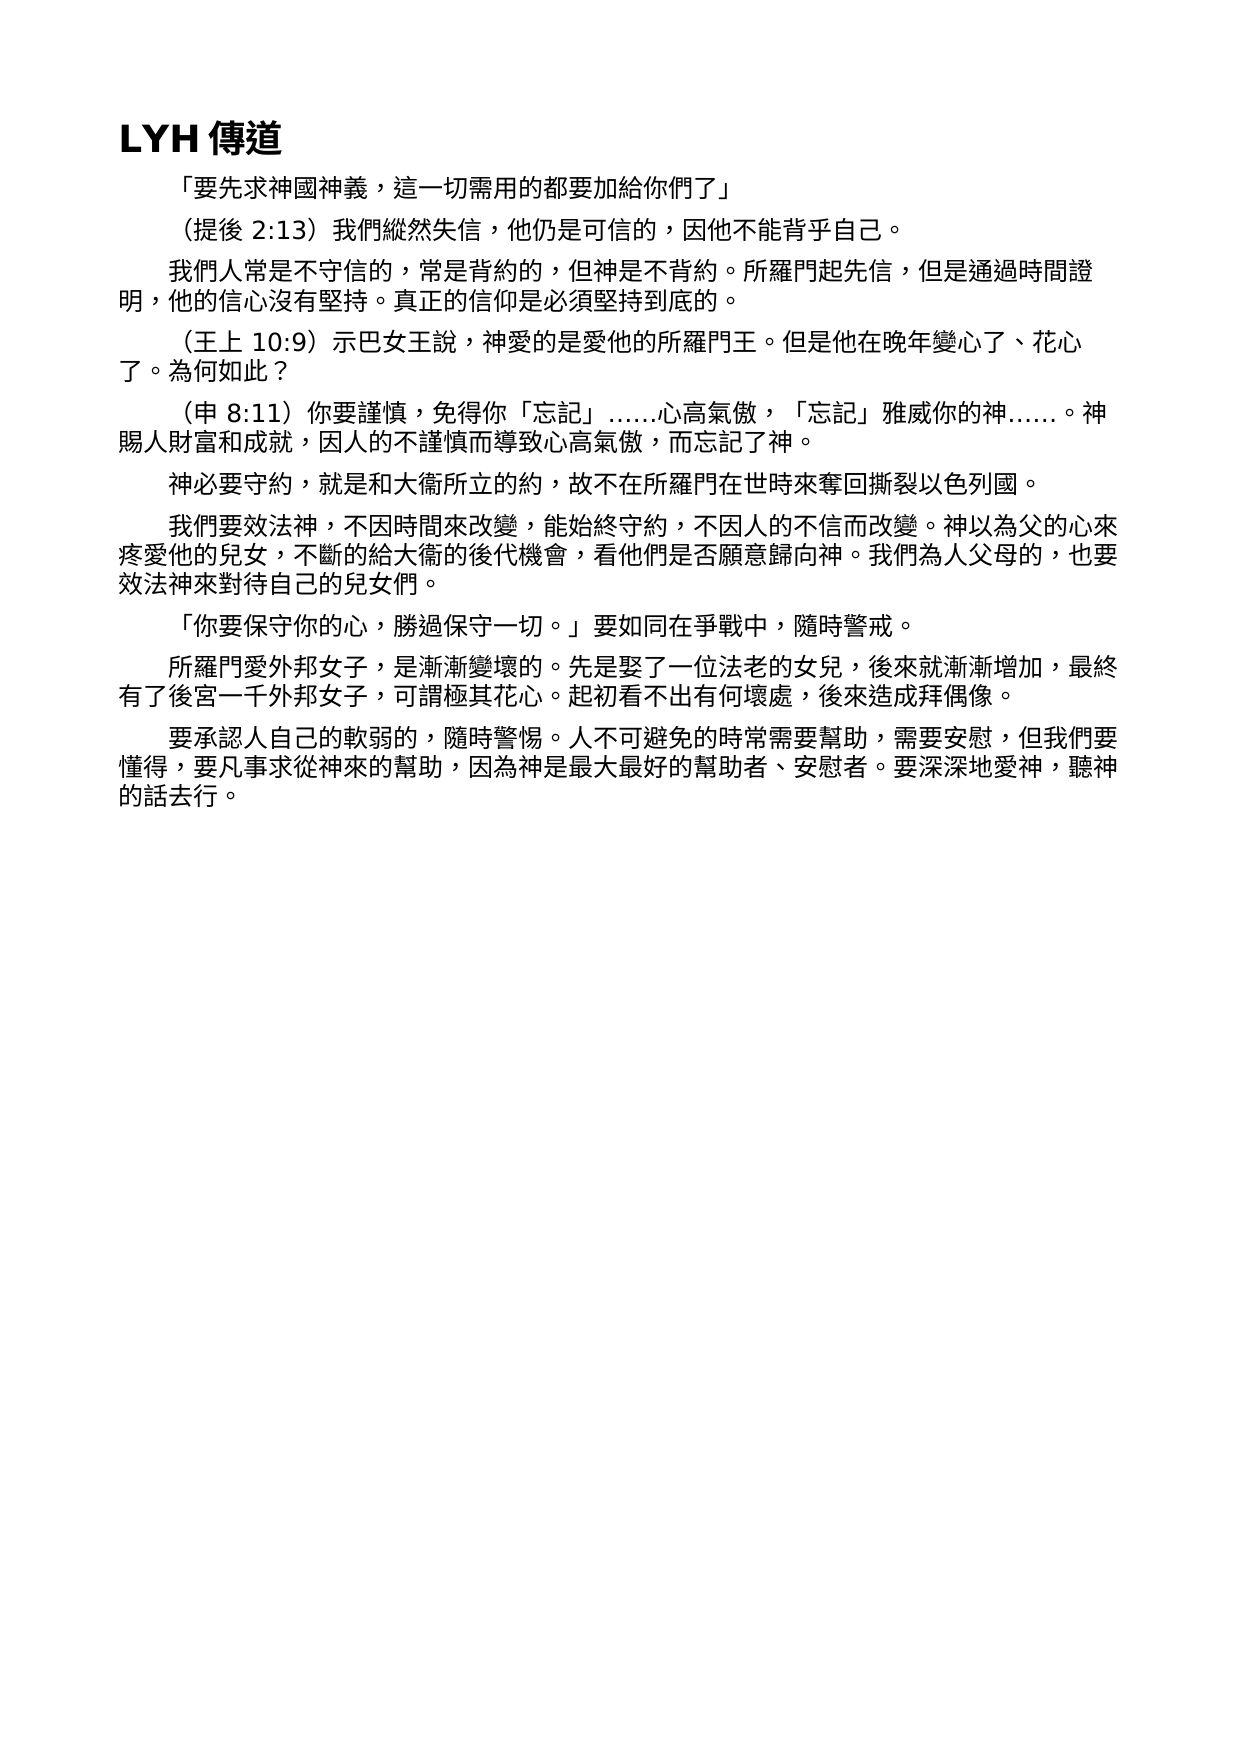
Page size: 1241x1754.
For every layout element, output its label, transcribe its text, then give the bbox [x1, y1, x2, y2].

text 所羅門愛外邦女子，是漸漸變壞的。先是娶了一位法老的女兒，後來就漸漸增加，最終有了後宮一千外邦女子，可謂極其花心。起初看不出有何壞處，後來造成拜偶像。 [118, 653, 1122, 712]
subtitle LYH傳道 [118, 118, 1122, 162]
text 我們要效法神，不因時間來改變，能始終守約，不因人的不信而改變。神以為父的心來疼愛他的兒女，不斷的給大衞的後代機會，看他們是否願意歸向神。我們為人父母的，也要效法神來對待自己的兒女們。 [118, 512, 1122, 599]
text （提後 2:13）我們縱然失信，他仍是可信的，因他不能背乎自己。 [118, 216, 1122, 245]
text 神必要守約，就是和大衞所立的約，故不在所羅門在世時來奪回撕裂以色列國。 [118, 470, 1122, 499]
text 「要先求神國神義，這一切需用的都要加給你們了」 [118, 174, 1122, 203]
text （申 8:11）你要謹慎，免得你「忘記」……心高氣傲，「忘記」雅威你的神……。神賜人財富和成就，因人的不謹慎而導致心高氣傲，而忘記了神。 [118, 399, 1122, 458]
text （王上 10:9）示巴女王說，神愛的是愛他的所羅門王。但是他在晚年變心了、花心了。為何如此？ [118, 328, 1122, 387]
text 要承認人自己的軟弱的，隨時警惕。人不可避免的時常需要幫助，需要安慰，但我們要懂得，要凡事求從神來的幫助，因為神是最大最好的幫助者、安慰者。要深深地愛神，聽神的話去行。 [118, 724, 1122, 812]
text 「你要保守你的心，勝過保守一切。」要如同在爭戰中，隨時警戒。 [118, 612, 1122, 641]
text 我們人常是不守信的，常是背約的，但神是不背約。所羅門起先信，但是通過時間證明，他的信心沒有堅持。真正的信仰是必須堅持到底的。 [118, 258, 1122, 316]
